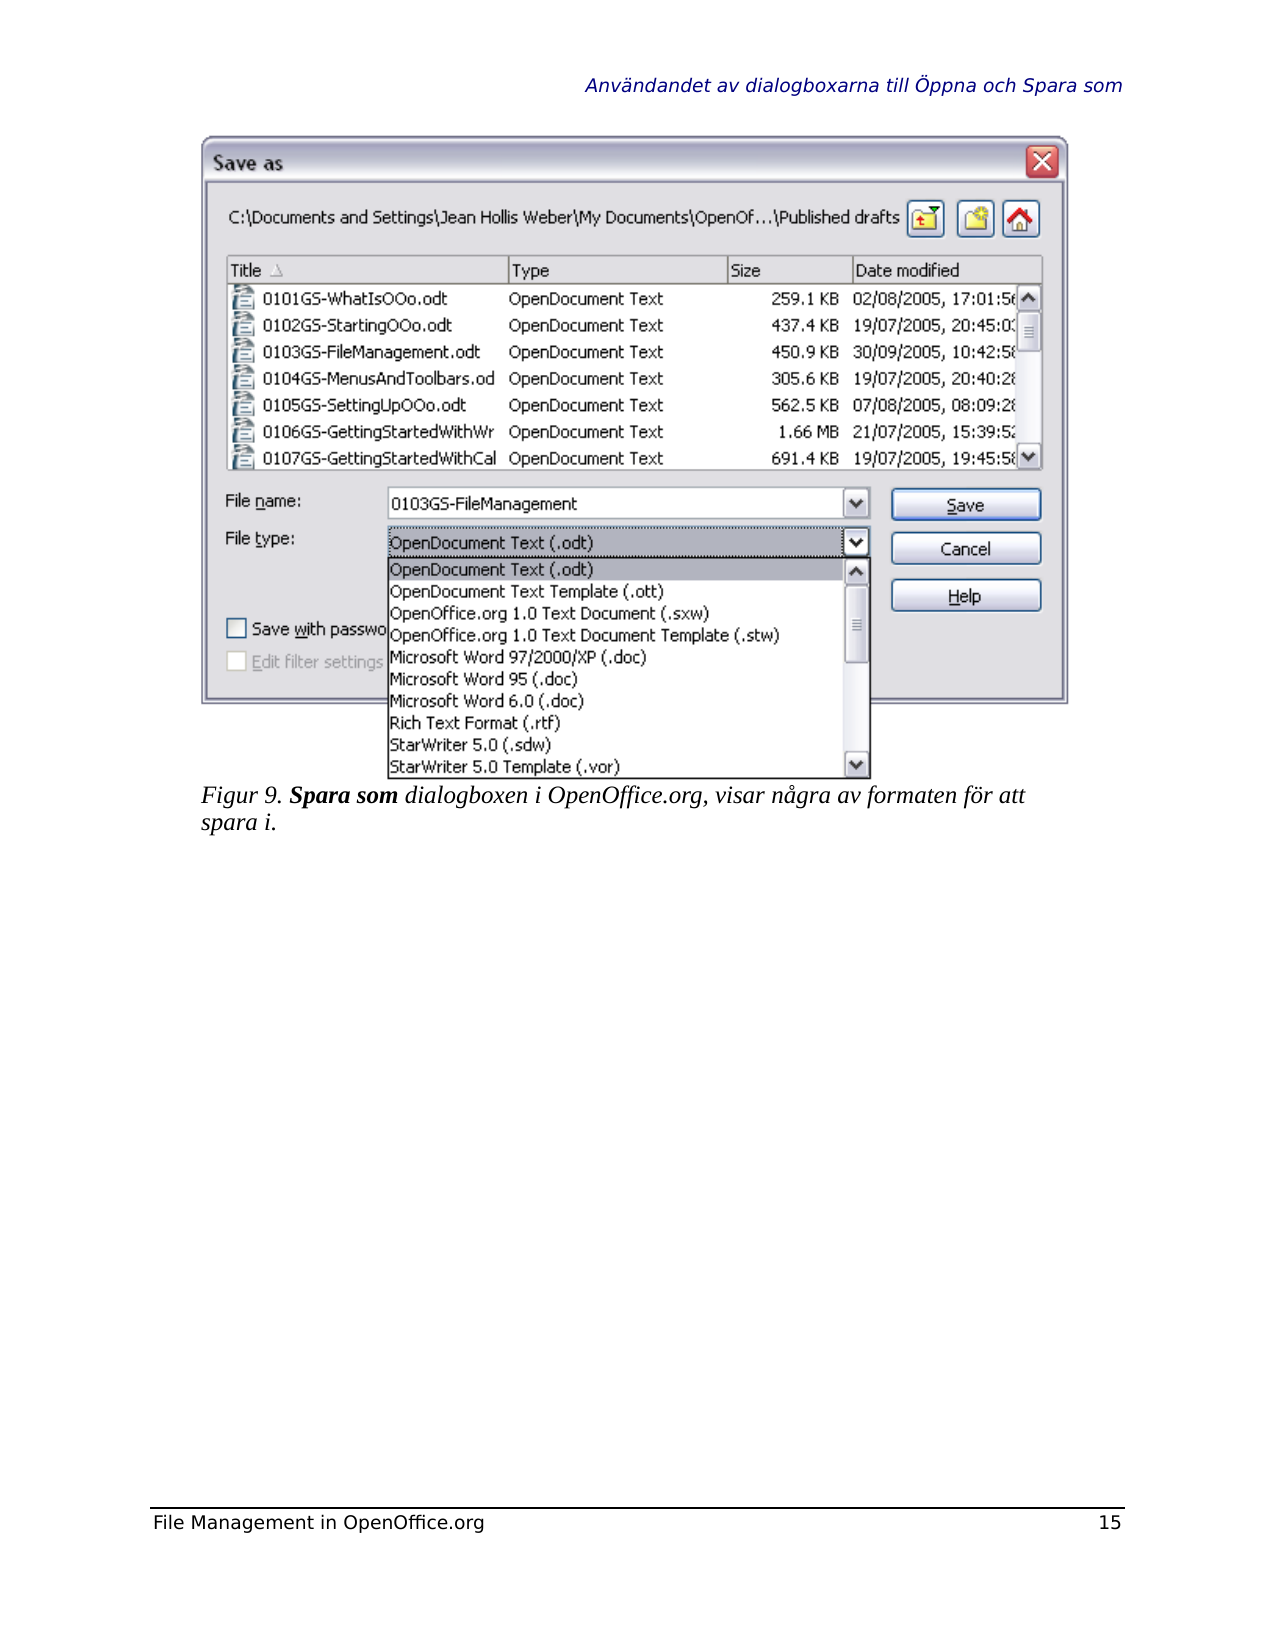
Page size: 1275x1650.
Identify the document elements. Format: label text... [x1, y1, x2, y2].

text Figur 9. Spara som dialogboxen i OpenOffice.org, visar några av formaten för att spara i. [201, 781, 1074, 836]
picture [200, 133, 1070, 781]
